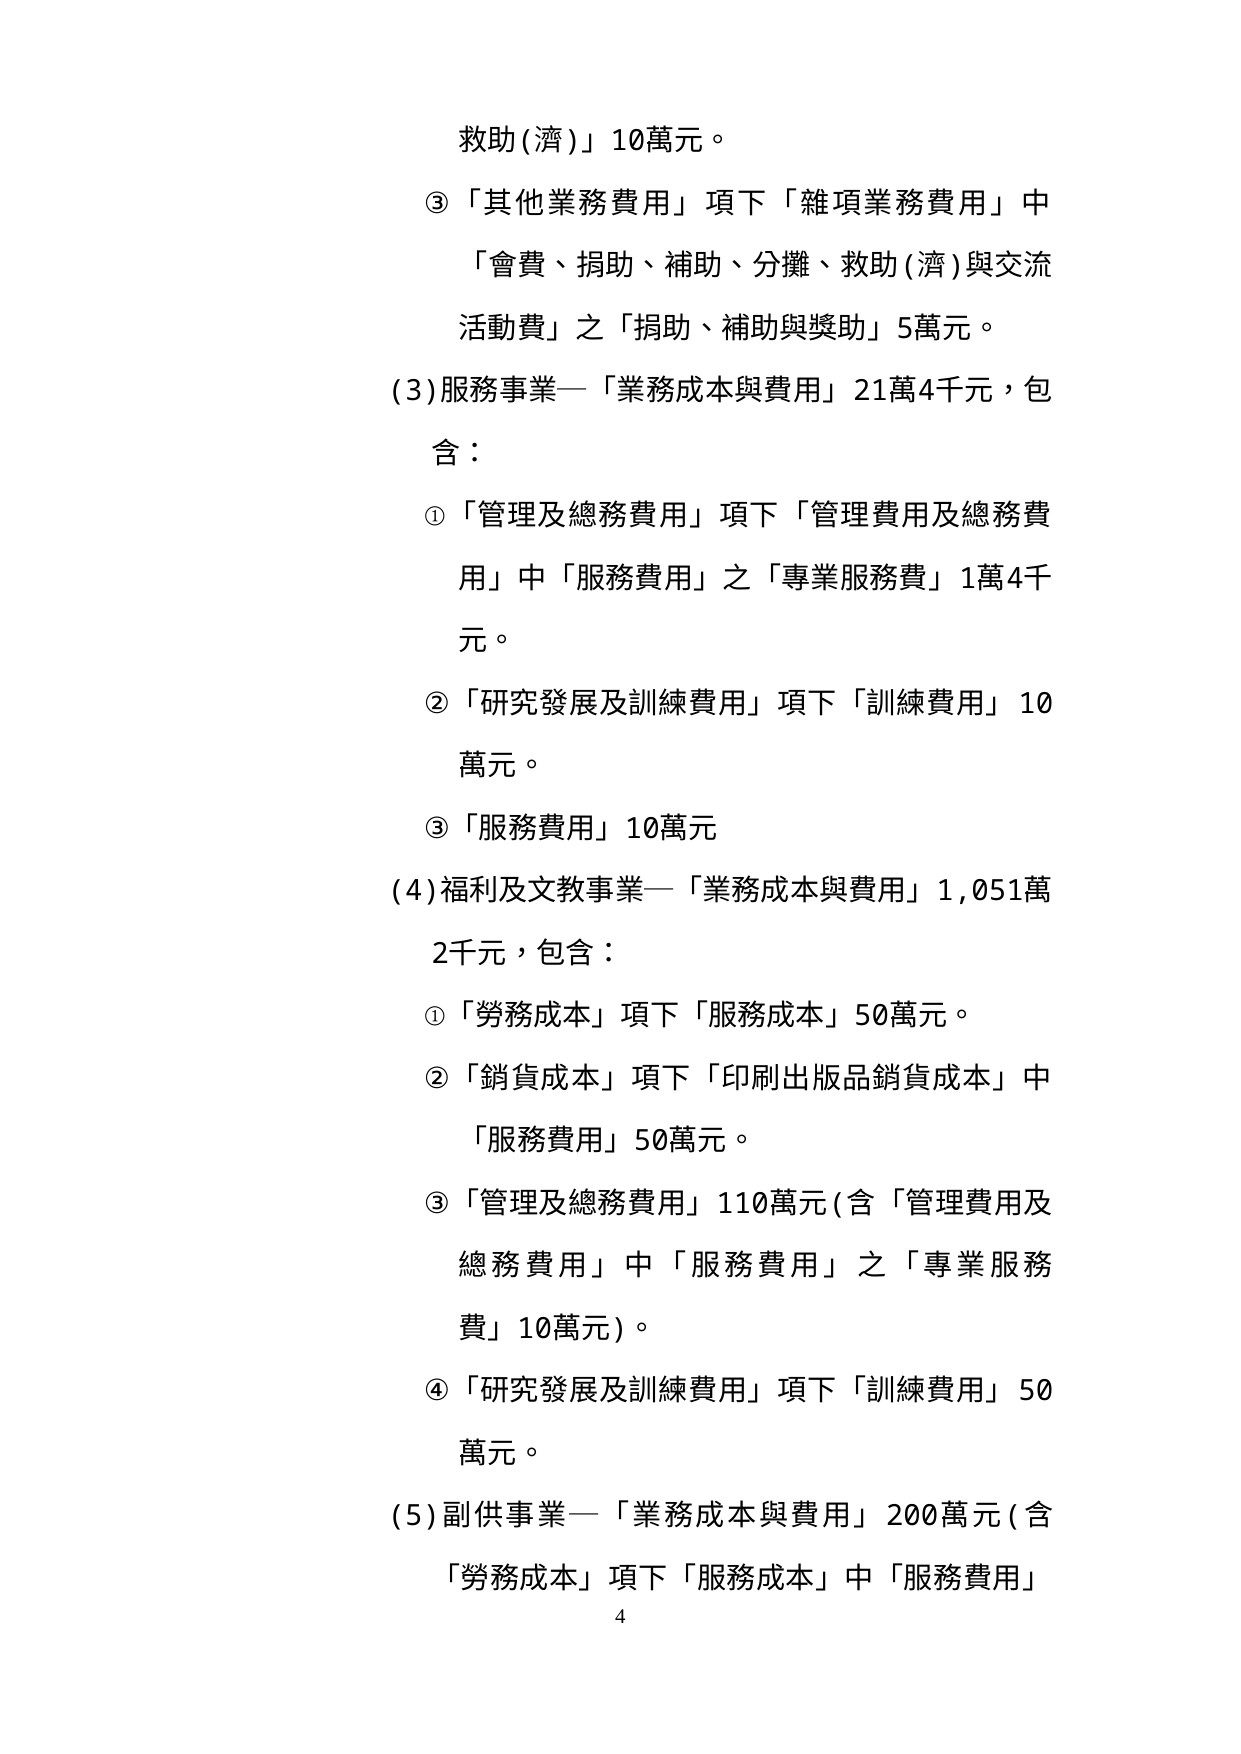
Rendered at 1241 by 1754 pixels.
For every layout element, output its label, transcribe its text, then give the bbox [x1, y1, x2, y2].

text ③「其他業務費用」項下「雜項業務費用」中「會費、捐助、補助、分攤、救助(濟)與交流活動費」之「捐助、補助與獎助」5萬元。 [423, 159, 1053, 346]
text ①「勞務成本」項下「服務成本」50萬元。 [423, 971, 1053, 1034]
text ③「服務費用」10萬元 [423, 784, 1053, 846]
text ③「管理及總務費用」110萬元(含「管理費用及總務費用」中「服務費用」之「專業服務費」10萬元)。 [423, 1159, 1053, 1346]
text ①「管理及總務費用」項下「管理費用及總務費用」中「服務費用」之「專業服務費」1萬4千元。 [423, 471, 1053, 659]
text (3)服務事業─「業務成本與費用」21萬4千元，包含： [387, 346, 1053, 471]
text ②「研究發展及訓練費用」項下「訓練費用」10萬元。 [423, 659, 1053, 784]
text (5)副供事業─「業務成本與費用」200萬元(含「勞務成本」項下「服務成本」中「服務費用」 [387, 1471, 1053, 1596]
text 救助(濟)」10萬元。 [423, 96, 1053, 159]
text (4)福利及文教事業─「業務成本與費用」1,051萬2千元，包含： [387, 846, 1053, 971]
text ②「銷貨成本」項下「印刷出版品銷貨成本」中「服務費用」50萬元。 [423, 1034, 1053, 1159]
text ④「研究發展及訓練費用」項下「訓練費用」50萬元。 [423, 1346, 1053, 1471]
